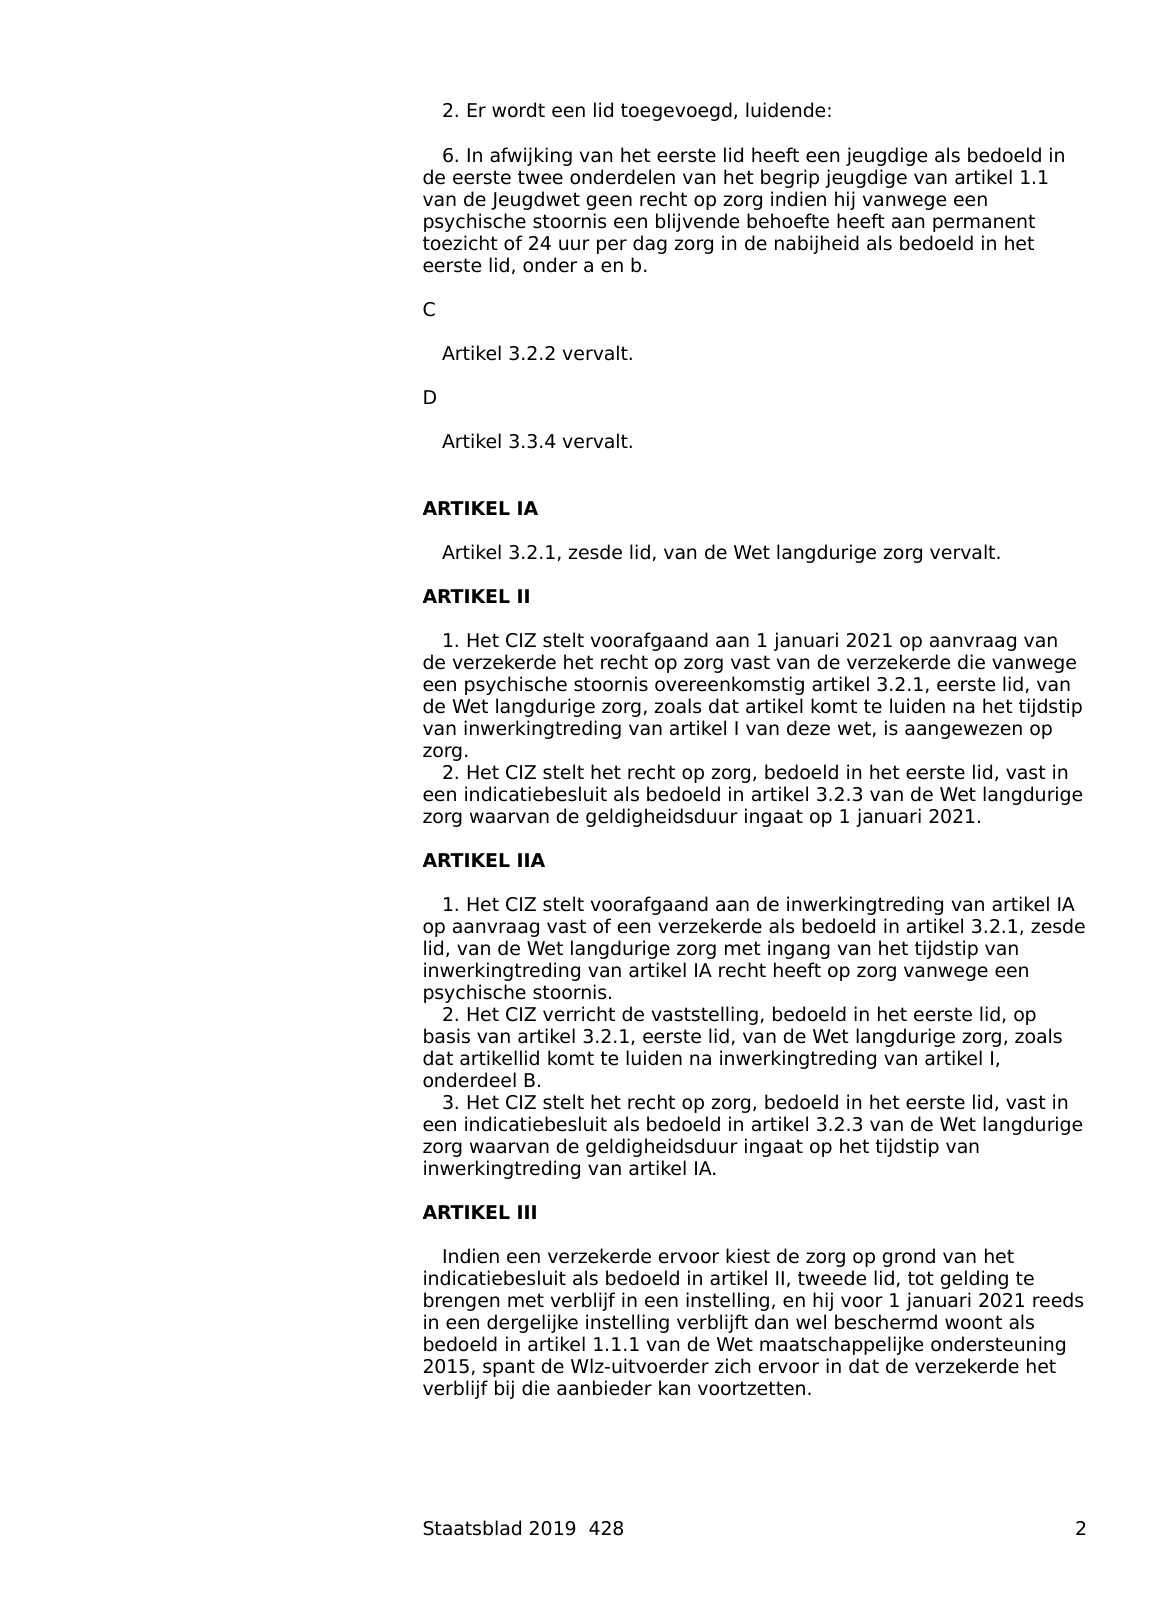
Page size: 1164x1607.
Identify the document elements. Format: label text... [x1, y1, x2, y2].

text Artikel 3.3.4 vervalt. [422, 431, 1087, 453]
text 6. In afwijking van het eerste lid heeft een jeugdige als bedoeld in de eerste twee onderdelen van het begrip jeugdige van artikel 1.1 van de Jeugdwet geen recht op zorg indien hij vanwege een psychische stoornis een blijvende behoefte heeft aan permanent toezicht of 24 uur per dag zorg in de nabijheid als bedoeld in het eerste lid, onder a en b. [422, 144, 1087, 276]
text 1. Het CIZ stelt voorafgaand aan 1 januari 2021 op aanvraag van de verzekerde het recht op zorg vast van de verzekerde die vanwege een psychische stoornis overeenkomstig artikel 3.2.1, eerste lid, van de Wet langdurige zorg, zoals dat artikel komt te luiden na het tijdstip van inwerkingtreding van artikel I van deze wet, is aangewezen op zorg. [422, 630, 1087, 762]
text C [422, 299, 1087, 321]
text 2. Het CIZ stelt het recht op zorg, bedoeld in het eerste lid, vast in een indicatiebesluit als bedoeld in artikel 3.2.3 van de Wet langdurige zorg waarvan de geldigheidsduur ingaat op 1 januari 2021. [422, 762, 1087, 828]
text 1. Het CIZ stelt voorafgaand aan de inwerkingtreding van artikel IA op aanvraag vast of een verzekerde als bedoeld in artikel 3.2.1, zesde lid, van de Wet langdurige zorg met ingang van het tijdstip van inwerkingtreding van artikel IA recht heeft op zorg vanwege een psychische stoornis. [422, 894, 1087, 1004]
subtitle ARTIKEL III [422, 1202, 1087, 1224]
text 2. Het CIZ verricht de vaststelling, bedoeld in het eerste lid, op basis van artikel 3.2.1, eerste lid, van de Wet langdurige zorg, zoals dat artikellid komt te luiden na inwerkingtreding van artikel I, onderdeel B. [422, 1004, 1087, 1092]
text Indien een verzekerde ervoor kiest de zorg op grond van het indicatiebesluit als bedoeld in artikel II, tweede lid, tot gelding te brengen met verblijf in een instelling, en hij voor 1 januari 2021 reeds in een dergelijke instelling verblijft dan wel beschermd woont als bedoeld in artikel 1.1.1 van de Wet maatschappelijke ondersteuning 2015, spant de Wlz-uitvoerder zich ervoor in dat de verzekerde het verblijf bij die aanbieder kan voortzetten. [422, 1246, 1087, 1400]
subtitle ARTIKEL IA [422, 497, 1087, 519]
text 2. Er wordt een lid toegevoegd, luidende: [422, 100, 1087, 122]
text Artikel 3.2.1, zesde lid, van de Wet langdurige zorg vervalt. [422, 542, 1087, 564]
text D [422, 387, 1087, 409]
text 3. Het CIZ stelt het recht op zorg, bedoeld in het eerste lid, vast in een indicatiebesluit als bedoeld in artikel 3.2.3 van de Wet langdurige zorg waarvan de geldigheidsduur ingaat op het tijdstip van inwerkingtreding van artikel IA. [422, 1092, 1087, 1180]
subtitle ARTIKEL II [422, 586, 1087, 608]
text Artikel 3.2.2 vervalt. [422, 343, 1087, 365]
subtitle ARTIKEL IIA [422, 850, 1087, 872]
